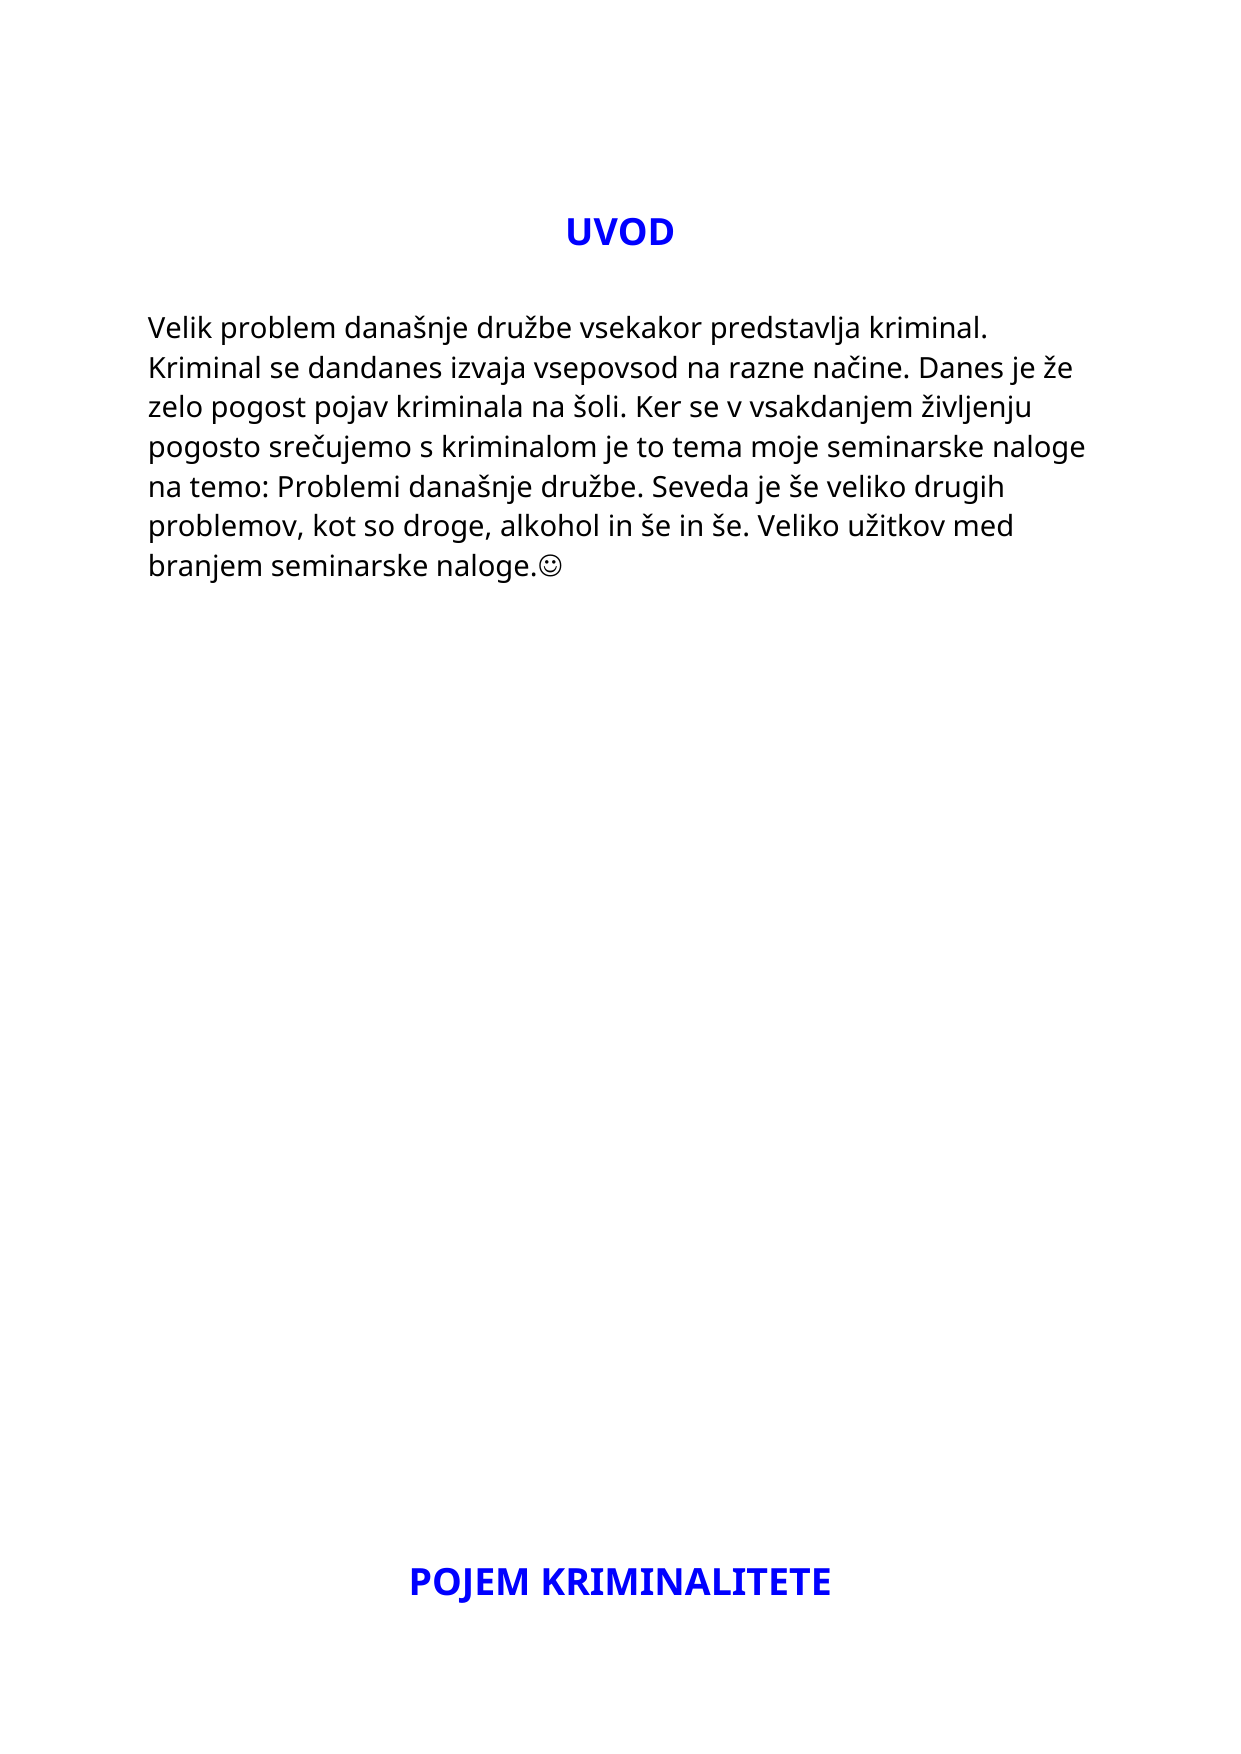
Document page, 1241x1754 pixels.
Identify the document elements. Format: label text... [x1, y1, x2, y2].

text POJEM KRIMINALITETE [148, 1555, 1093, 1606]
text Velik problem današnje družbe vsekakor predstavlja kriminal. Kriminal se dandanes izvaja vsepovsod na razne načine. Danes je že zelo pogost pojav kriminala na šoli. Ker se v vsakdanjem življenju pogosto srečujemo s kriminalom je to tema moje seminarske naloge na temo: Problemi današnje družbe. Seveda je še veliko drugih problemov, kot so droge, alkohol in še in še. Veliko užitkov med branjem seminarske naloge. [148, 307, 1093, 585]
text UVOD [148, 205, 1093, 256]
